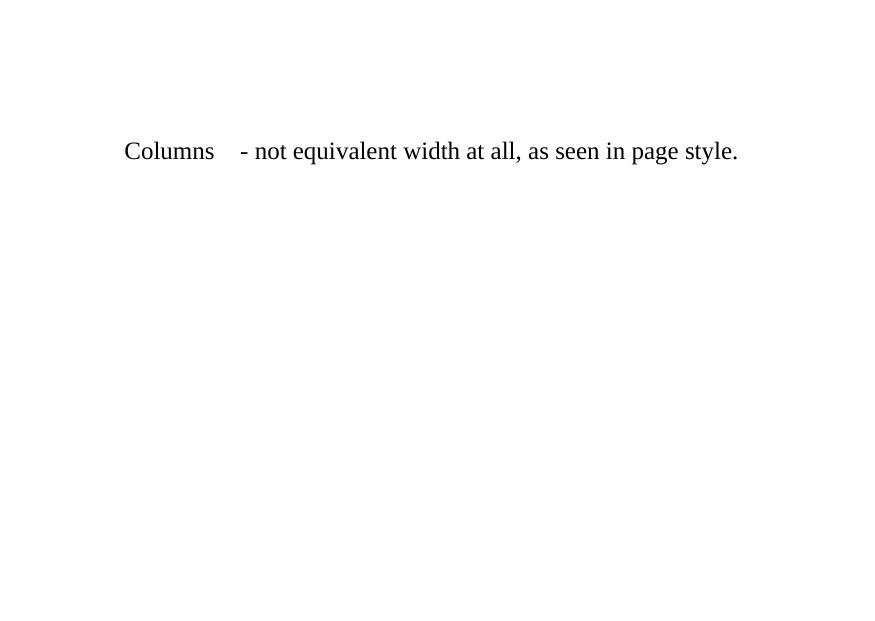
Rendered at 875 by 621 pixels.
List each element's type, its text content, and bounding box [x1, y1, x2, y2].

text Columns [124, 136, 240, 164]
text - not equivalent width at all, as seen in page style. [240, 136, 744, 164]
